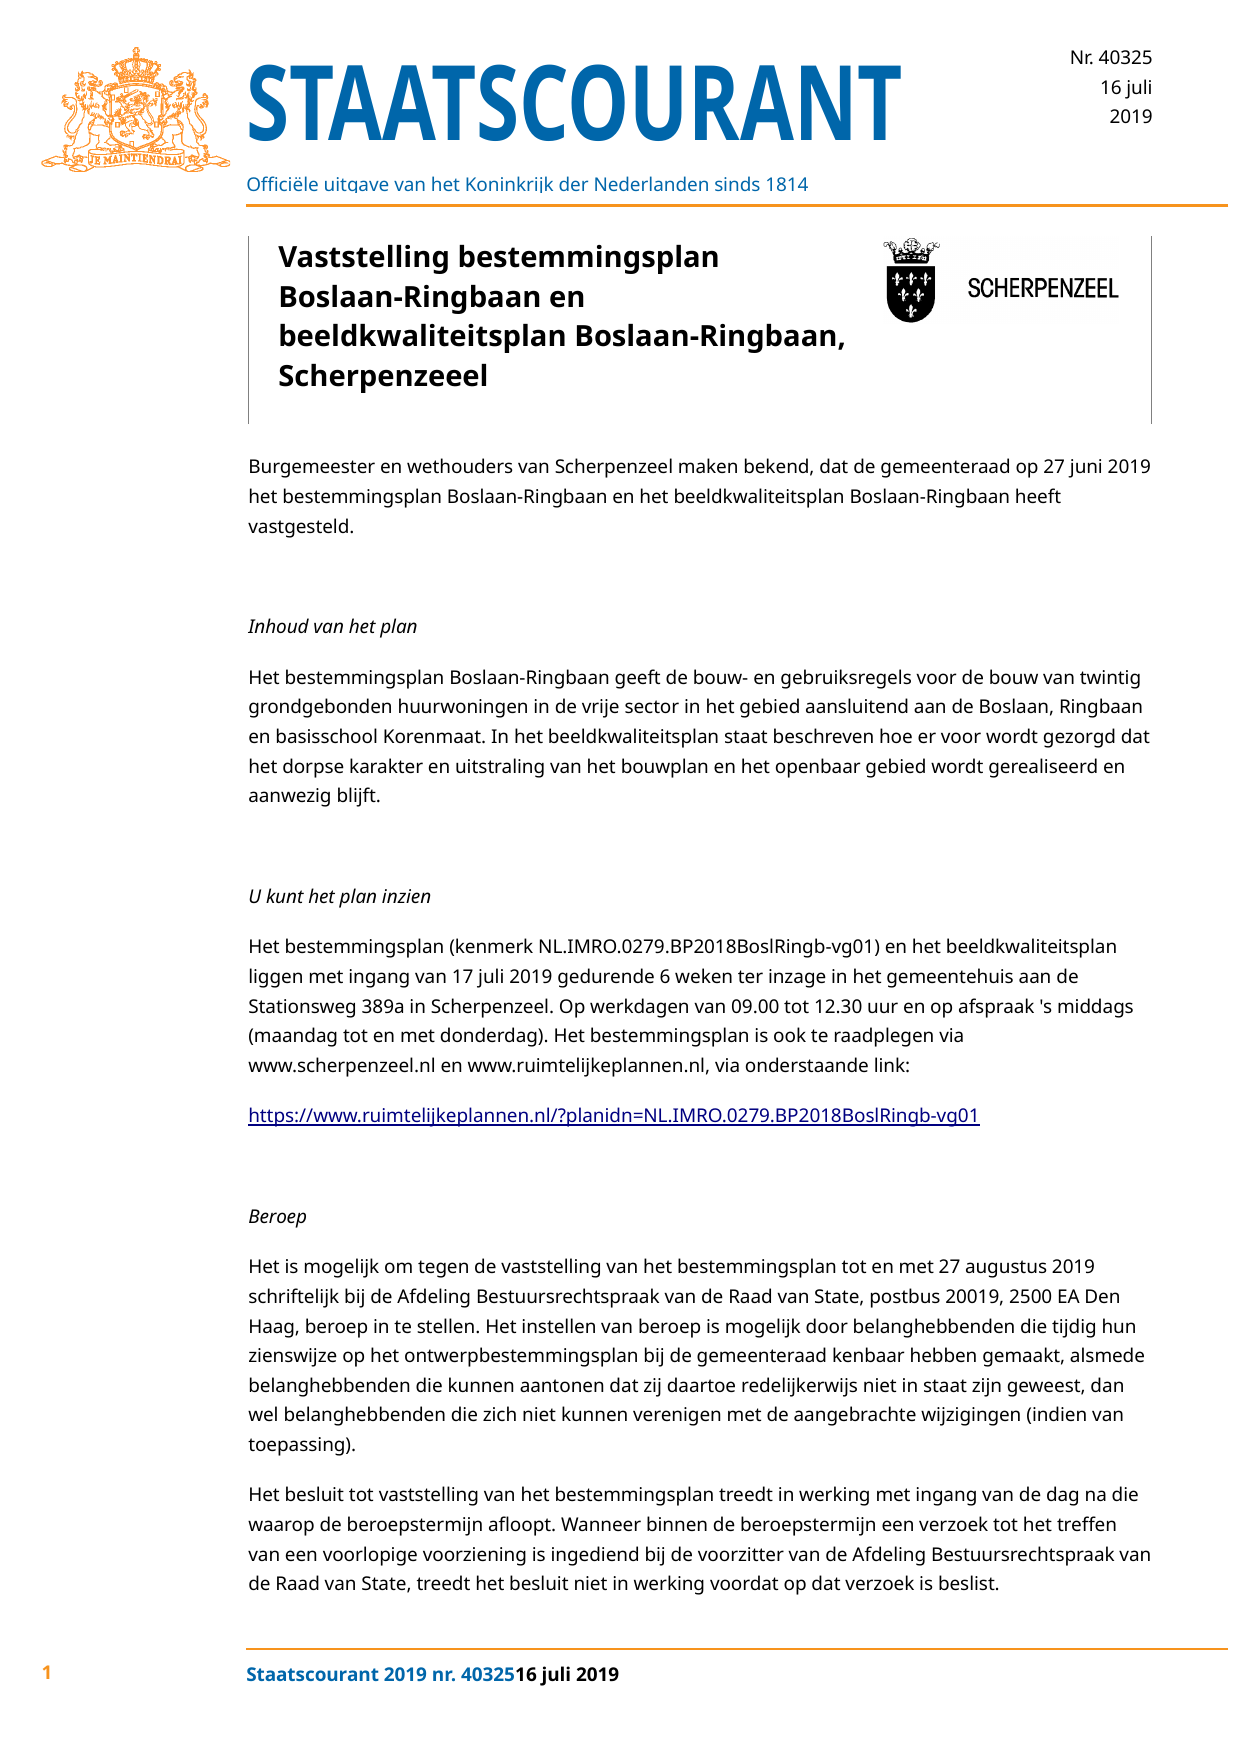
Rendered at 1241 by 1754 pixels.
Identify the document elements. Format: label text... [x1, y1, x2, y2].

text Beroep [248, 1203, 1152, 1229]
text Het besluit tot vaststelling van het bestemmingsplan treedt in werking met ingang van de dag na die waarop de beroepstermijn afloopt. Wanneer binnen de beroepstermijn een verzoek tot het treffen van een voorlopige voorziening is ingediend bij de voorzitter van de Afdeling Bestuursrechtspraak van de Raad van State, treedt het besluit niet in werking voordat op dat verzoek is beslist. [248, 1482, 1152, 1596]
text Burgemeester en wethouders van Scherpenzeel maken bekend, dat de gemeenteraad op 27 juni 2019 het bestemmingsplan Boslaan-Ringbaan en het beeldkwaliteitsplan Boslaan-Ringbaan heeft vastgesteld. [248, 454, 1152, 538]
text Het is mogelijk om tegen de vaststelling van het bestemmingsplan tot en met 27 augustus 2019 schriftelijk bij de Afdeling Bestuursrechtspraak van de Raad van State, postbus 20019, 2500 EA Den Haag, beroep in te stellen. Het instellen van beroep is mogelijk door belanghebbenden die tijdig hun zienswijze op het ontwerpbestemmingsplan bij de gemeenteraad kenbaar hebben gemaakt, alsmede belanghebbenden die kunnen aantonen dat zij daartoe redelijkerwijs niet in staat zijn geweest, dan wel belanghebbenden die zich niet kunnen verenigen met de aangebrachte wijzigingen (indien van toepassing). [248, 1254, 1152, 1457]
picture [41, 47, 231, 172]
table_header [850, 236, 1151, 424]
picture [882, 236, 1119, 324]
text U kunt het plan inzien [248, 883, 1152, 909]
text Inhoud van het plan [248, 614, 1152, 639]
table_header Vaststelling bestemmingsplan Boslaan-Ringbaan en beeldkwaliteitsplan Boslaan-Ringbaan, Scherpenzeeel [249, 236, 850, 424]
text https://www.ruimtelijkeplannen.nl/?planidn=NL.IMRO.0279.BP2018BoslRingb-vg01 [248, 1102, 1152, 1128]
text Het bestemmingsplan Boslaan-Ringbaan geeft de bouw- en gebruiksregels voor de bouw van twintig grondgebonden huurwoningen in de vrije sector in het gebied aansluitend aan de Boslaan, Ringbaan en basisschool Korenmaat. In het beeldkwaliteitsplan staat beschreven hoe er voor wordt gezorgd dat het dorpse karakter en uitstraling van het bouwplan en het openbaar gebied wordt gerealiseerd en aanwezig blijft. [248, 664, 1152, 808]
text Het bestemmingsplan (kenmerk NL.IMRO.0279.BP2018BoslRingb-vg01) en het beeldkwaliteitsplan liggen met ingang van 17 juli 2019 gedurende 6 weken ter inzage in het gemeentehuis aan de Stationsweg 389a in Scherpenzeel. Op werkdagen van 09.00 tot 12.30 uur en op afspraak 's middags (maandag tot en met donderdag). Het bestemmingsplan is ook te raadplegen via www.scherpenzeel.nl en www.ruimtelijkeplannen.nl, via onderstaande link: [248, 934, 1152, 1078]
